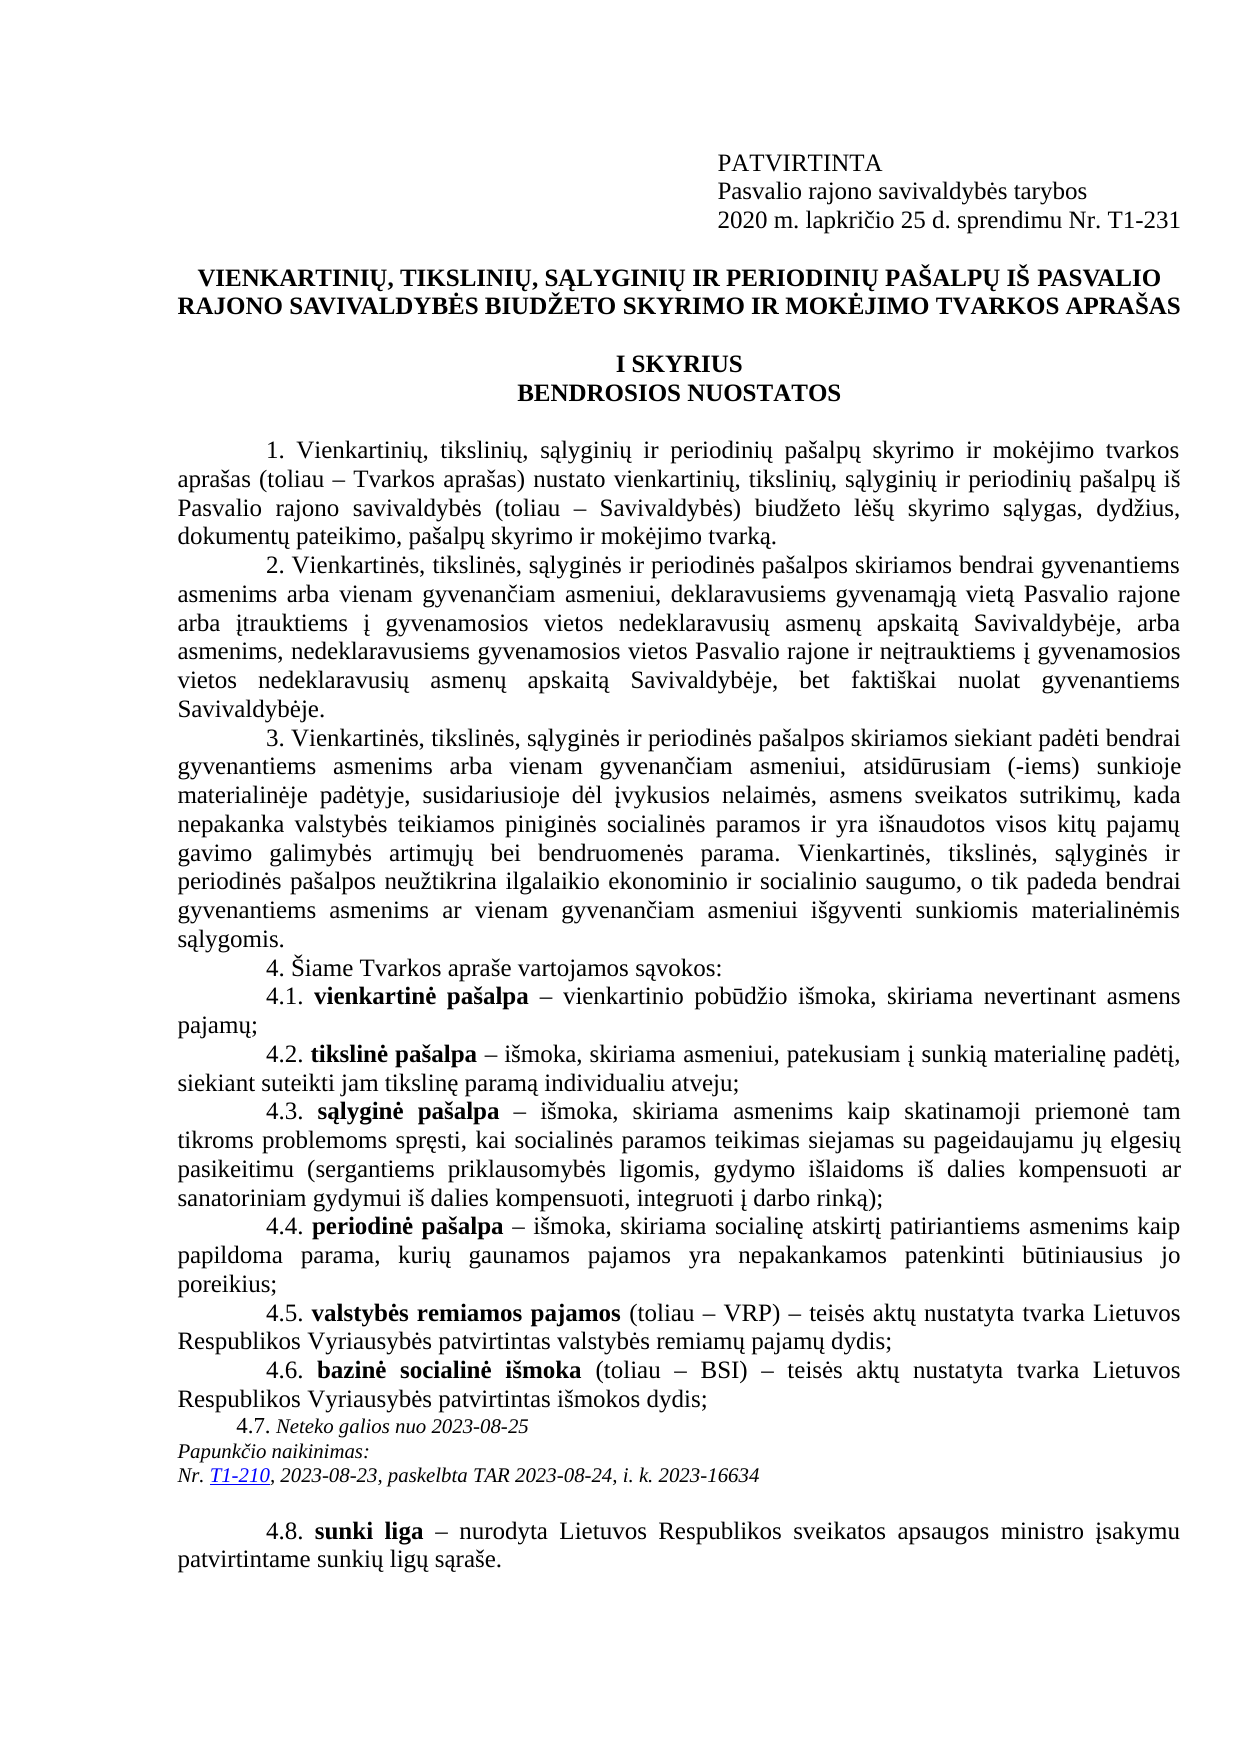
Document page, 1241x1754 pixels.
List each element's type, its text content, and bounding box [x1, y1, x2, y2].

text BENDROSIOS NUOSTATOS [177, 378, 1181, 406]
text I SKYRIUS [177, 349, 1181, 378]
text 2. Vienkartinės, tikslinės, sąlyginės ir periodinės pašalpos skiriamos bendrai gyvenantiems asmenims arba vienam gyvenančiam asmeniui, deklaravusiems gyvenamąją vietą Pasvalio rajone arba įtrauktiems į gyvenamosios vietos nedeklaravusių asmenų apskaitą Savivaldybėje, arba asmenims, nedeklaravusiems gyvenamosios vietos Pasvalio rajone ir neįtrauktiems į gyvenamosios vietos nedeklaravusių asmenų apskaitą Savivaldybėje, bet faktiškai nuolat gyvenantiems Savivaldybėje. [177, 550, 1181, 723]
text 4.2. tikslinė pašalpa – išmoka, skiriama asmeniui, patekusiam į sunkią materialinę padėtį, siekiant suteikti jam tikslinę paramą individualiu atveju; [177, 1039, 1181, 1096]
text 2020 m. lapkričio 25 d. sprendimu Nr. T1-231 [582, 205, 1181, 234]
text 3. Vienkartinės, tikslinės, sąlyginės ir periodinės pašalpos skiriamos siekiant padėti bendrai gyvenantiems asmenims arba vienam gyvenančiam asmeniui, atsidūrusiam (-iems) sunkioje materialinėje padėtyje, susidariusioje dėl įvykusios nelaimės, asmens sveikatos sutrikimų, kada nepakanka valstybės teikiamos piniginės socialinės paramos ir yra išnaudotos visos kitų pajamų gavimo galimybės artimųjų bei bendruomenės parama. Vienkartinės, tikslinės, sąlyginės ir periodinės pašalpos neužtikrina ilgalaikio ekonominio ir socialinio saugumo, o tik padeda bendrai gyvenantiems asmenims ar vienam gyvenančiam asmeniui išgyventi sunkiomis materialinėmis sąlygomis. [177, 723, 1181, 953]
text Nr. T1-210, 2023-08-23, paskelbta TAR 2023-08-24, i. k. 2023-16634 [177, 1463, 1181, 1487]
text 4.5. valstybės remiamos pajamos (toliau – VRP) – teisės aktų nustatyta tvarka Lietuvos Respublikos Vyriausybės patvirtintas valstybės remiamų pajamų dydis; [177, 1298, 1181, 1355]
text 4.8. sunki liga – nurodyta Lietuvos Respublikos sveikatos apsaugos ministro įsakymu patvirtintame sunkių ligų sąraše. [177, 1516, 1181, 1573]
text 4.1. vienkartinė pašalpa – vienkartinio pobūdžio išmoka, skiriama nevertinant asmens pajamų; [177, 981, 1181, 1039]
text 4.4. periodinė pašalpa – išmoka, skiriama socialinę atskirtį patiriantiems asmenims kaip papildoma parama, kurių gaunamos pajamos yra nepakankamos patenkinti būtiniausius jo poreikius; [177, 1211, 1181, 1298]
text 4.7. Neteko galios nuo 2023-08-25 [177, 1413, 1181, 1439]
text 4.3. sąlyginė pašalpa – išmoka, skiriama asmenims kaip skatinamoji priemonė tam tikroms problemoms spręsti, kai socialinės paramos teikimas siejamas su pageidaujamu jų elgesių pasikeitimu (sergantiems priklausomybės ligomis, gydymo išlaidoms iš dalies kompensuoti ar sanatoriniam gydymui iš dalies kompensuoti, integruoti į darbo rinką); [177, 1096, 1181, 1211]
text Pasvalio rajono savivaldybės tarybos [582, 176, 1181, 205]
text 4. Šiame Tvarkos apraše vartojamos sąvokos: [177, 953, 1181, 981]
text Papunkčio naikinimas: [177, 1439, 1181, 1463]
text VIENKARTINIŲ, TIKSLINIŲ, SĄLYGINIŲ IR PERIODINIŲ PAŠALPŲ IŠ PASVALIO RAJONO SAVIVALDYBĖS BIUDŽETO SKYRIMO IR MOKĖJIMO TVARKOS APRAŠAS [177, 263, 1181, 320]
text 4.6. bazinė socialinė išmoka (toliau – BSI) – teisės aktų nustatyta tvarka Lietuvos Respublikos Vyriausybės patvirtintas išmokos dydis; [177, 1355, 1181, 1413]
text 1. Vienkartinių, tikslinių, sąlyginių ir periodinių pašalpų skyrimo ir mokėjimo tvarkos aprašas (toliau – Tvarkos aprašas) nustato vienkartinių, tikslinių, sąlyginių ir periodinių pašalpų iš Pasvalio rajono savivaldybės (toliau – Savivaldybės) biudžeto lėšų skyrimo sąlygas, dydžius, dokumentų pateikimo, pašalpų skyrimo ir mokėjimo tvarką. [177, 435, 1181, 550]
text PATVIRTINTA [582, 148, 1181, 176]
